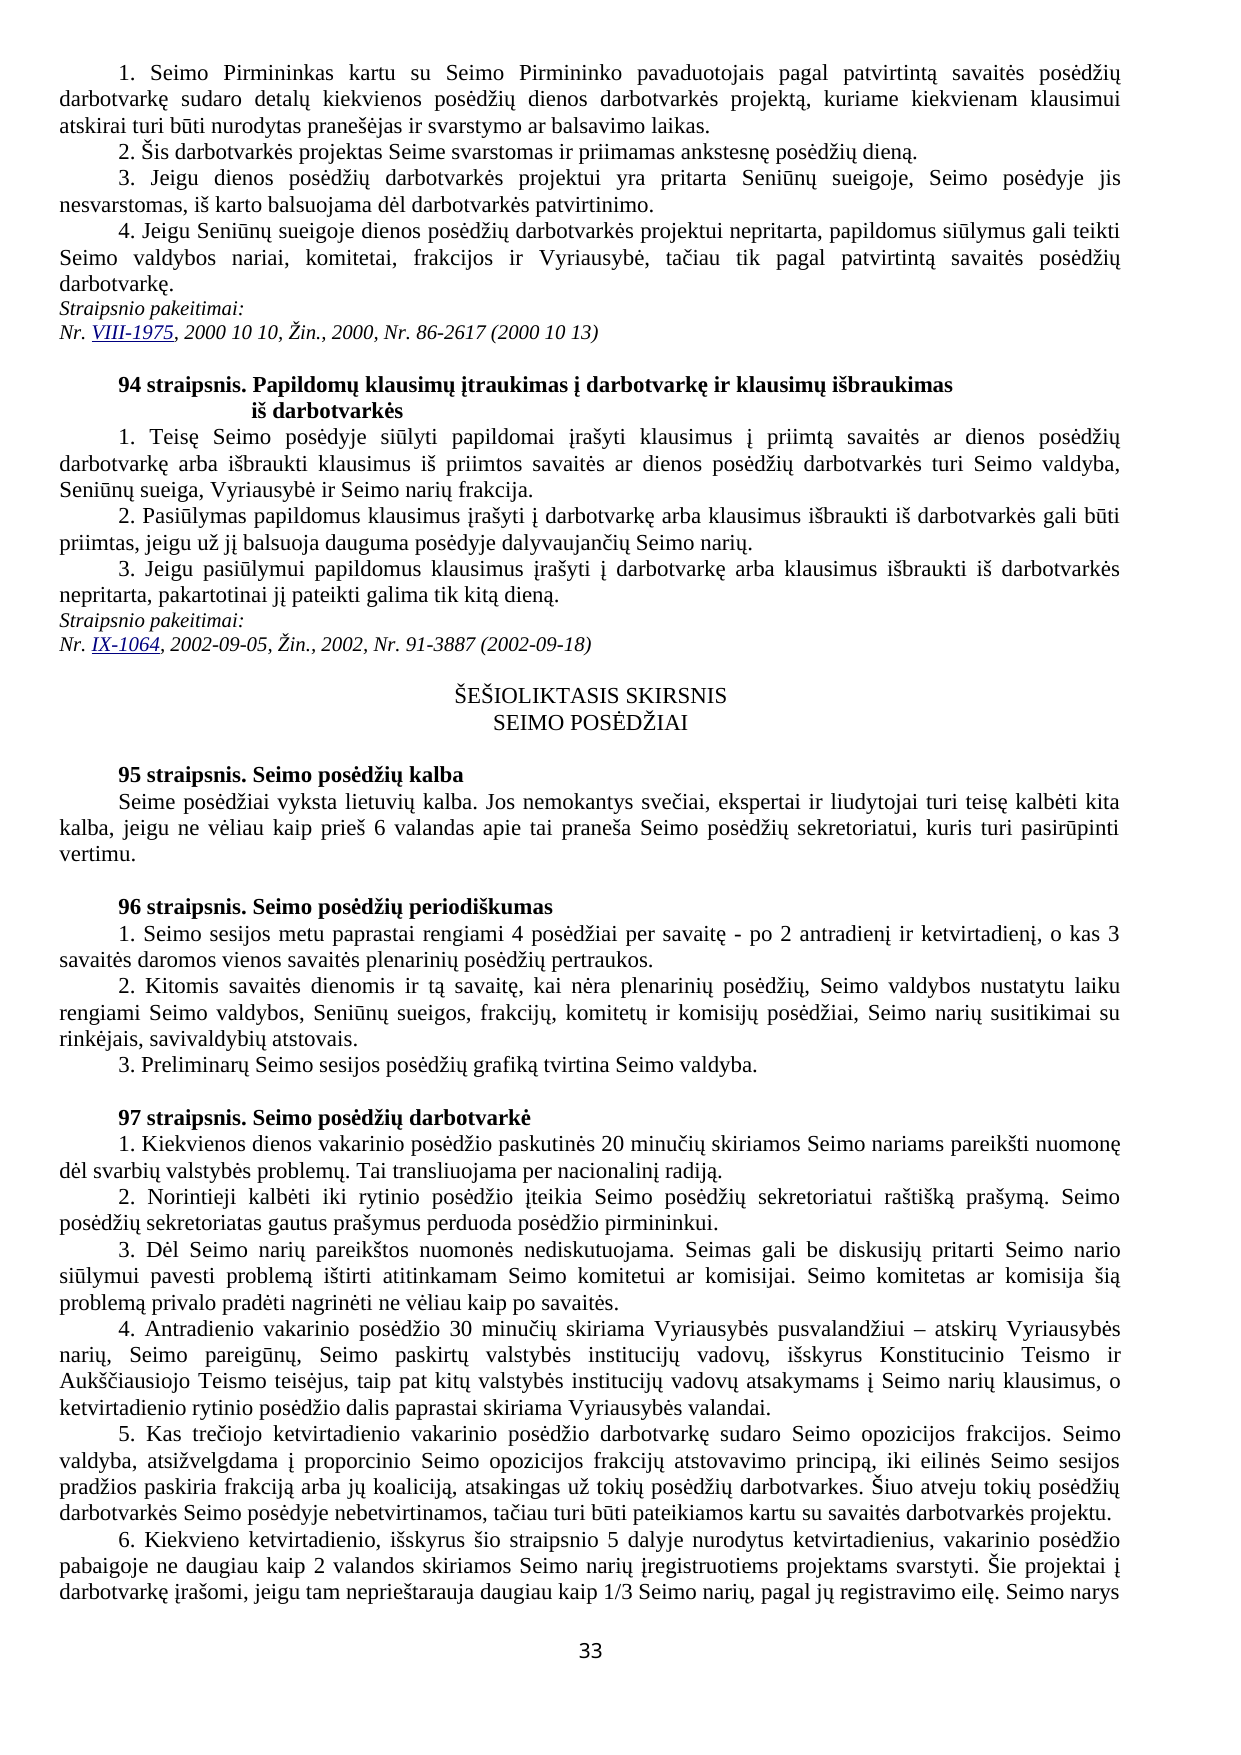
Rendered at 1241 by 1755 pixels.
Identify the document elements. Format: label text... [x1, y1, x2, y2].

text Nr. IX-1064, 2002-09-05, Žin., 2002, Nr. 91-3887 (2002-09-18) [59, 632, 1122, 656]
text 4. Jeigu Seniūnų sueigoje dienos posėdžių darbotvarkės projektui nepritarta, papildomus siūlymus gali teikti Seimo valdybos nariai, komitetai, frakcijos ir Vyriausybė, tačiau tik pagal patvirtintą savaitės posėdžių darbotvarkę. [59, 217, 1122, 296]
text Nr. VIII-1975, 2000 10 10, Žin., 2000, Nr. 86-2617 (2000 10 13) [59, 320, 1122, 344]
text 2. Norintieji kalbėti iki rytinio posėdžio įteikia Seimo posėdžių sekretoriatui raštišką prašymą. Seimo posėdžių sekretoriatas gautus prašymus perduoda posėdžio pirmininkui. [59, 1183, 1122, 1236]
text 3. Dėl Seimo narių pareikštos nuomonės nediskutuojama. Seimas gali be diskusijų pritarti Seimo nario siūlymui pavesti problemą ištirti atitinkamam Seimo komitetui ar komisijai. Seimo komitetas ar komisija šią problemą privalo pradėti nagrinėti ne vėliau kaip po savaitės. [59, 1236, 1122, 1315]
text SEIMO POSĖDŽIAI [59, 709, 1122, 735]
text 4. Antradienio vakarinio posėdžio 30 minučių skiriama Vyriausybės pusvalandžiui – atskirų Vyriausybės narių, Seimo pareigūnų, Seimo paskirtų valstybės institucijų vadovų, išskyrus Konstitucinio Teismo ir Aukščiausiojo Teismo teisėjus, taip pat kitų valstybės institucijų vadovų atsakymams į Seimo narių klausimus, o ketvirtadienio rytinio posėdžio dalis paprastai skiriama Vyriausybės valandai. [59, 1315, 1122, 1420]
text 5. Kas trečiojo ketvirtadienio vakarinio posėdžio darbotvarkę sudaro Seimo opozicijos frakcijos. Seimo valdyba, atsižvelgdama į proporcinio Seimo opozicijos frakcijų atstovavimo principą, iki eilinės Seimo sesijos pradžios paskiria frakciją arba jų koaliciją, atsakingas už tokių posėdžių darbotvarkes. Šiuo atveju tokių posėdžių darbotvarkės Seimo posėdyje nebetvirtinamos, tačiau turi būti pateikiamos kartu su savaitės darbotvarkės projektu. [59, 1420, 1122, 1526]
text 3. Jeigu pasiūlymui papildomus klausimus įrašyti į darbotvarkę arba klausimus išbraukti iš darbotvarkės nepritarta, pakartotinai jį pateikti galima tik kitą dieną. [59, 555, 1122, 608]
text 95 straipsnis. Seimo posėdžių kalba [59, 761, 1122, 788]
text 3. Jeigu dienos posėdžių darbotvarkės projektui yra pritarta Seniūnų sueigoje, Seimo posėdyje jis nesvarstomas, iš karto balsuojama dėl darbotvarkės patvirtinimo. [59, 164, 1122, 217]
text Straipsnio pakeitimai: [59, 608, 1122, 632]
text 1. Seimo Pirmininkas kartu su Seimo Pirmininko pavaduotojais pagal patvirtintą savaitės posėdžių darbotvarkę sudaro detalų kiekvienos posėdžių dienos darbotvarkės projektą, kuriame kiekvienam klausimui atskirai turi būti nurodytas pranešėjas ir svarstymo ar balsavimo laikas. [59, 59, 1122, 138]
text 1. Kiekvienos dienos vakarinio posėdžio paskutinės 20 minučių skiriamos Seimo nariams pareikšti nuomonę dėl svarbių valstybės problemų. Tai transliuojama per nacionalinį radiją. [59, 1130, 1122, 1183]
text 6. Kiekvieno ketvirtadienio, išskyrus šio straipsnio 5 dalyje nurodytus ketvirtadienius, vakarinio posėdžio pabaigoje ne daugiau kaip 2 valandos skiriamos Seimo narių įregistruotiems projektams svarstyti. Šie projektai į darbotvarkę įrašomi, jeigu tam neprieštarauja daugiau kaip 1/3 Seimo narių, pagal jų registravimo eilę. Seimo narys [59, 1526, 1122, 1605]
text 97 straipsnis. Seimo posėdžių darbotvarkė [59, 1104, 1122, 1130]
text iš darbotvarkės [59, 397, 1122, 423]
text 2. Šis darbotvarkės projektas Seime svarstomas ir priimamas ankstesnę posėdžių dieną. [59, 138, 1122, 164]
text Straipsnio pakeitimai: [59, 296, 1122, 320]
text ŠEŠIOLIKTASIS SKIRSNIS [59, 682, 1122, 709]
text 94 straipsnis. Papildomų klausimų įtraukimas į darbotvarkę ir klausimų išbraukimas [59, 371, 1122, 397]
text 1. Teisę Seimo posėdyje siūlyti papildomai įrašyti klausimus į priimtą savaitės ar dienos posėdžių darbotvarkę arba išbraukti klausimus iš priimtos savaitės ar dienos posėdžių darbotvarkės turi Seimo valdyba, Seniūnų sueiga, Vyriausybė ir Seimo narių frakcija. [59, 423, 1122, 502]
text 96 straipsnis. Seimo posėdžių periodiškumas [59, 893, 1122, 919]
text 2. Pasiūlymas papildomus klausimus įrašyti į darbotvarkę arba klausimus išbraukti iš darbotvarkės gali būti priimtas, jeigu už jį balsuoja dauguma posėdyje dalyvaujančių Seimo narių. [59, 502, 1122, 555]
text 2. Kitomis savaitės dienomis ir tą savaitę, kai nėra plenarinių posėdžių, Seimo valdybos nustatytu laiku rengiami Seimo valdybos, Seniūnų sueigos, frakcijų, komitetų ir komisijų posėdžiai, Seimo narių susitikimai su rinkėjais, savivaldybių atstovais. [59, 972, 1122, 1051]
text Seime posėdžiai vyksta lietuvių kalba. Jos nemokantys svečiai, ekspertai ir liudytojai turi teisę kalbėti kita kalba, jeigu ne vėliau kaip prieš 6 valandas apie tai praneša Seimo posėdžių sekretoriatui, kuris turi pasirūpinti vertimu. [59, 788, 1122, 867]
text 1. Seimo sesijos metu paprastai rengiami 4 posėdžiai per savaitę - po 2 antradienį ir ketvirtadienį, o kas 3 savaitės daromos vienos savaitės plenarinių posėdžių pertraukos. [59, 919, 1122, 972]
text 3. Preliminarų Seimo sesijos posėdžių grafiką tvirtina Seimo valdyba. [59, 1051, 1122, 1078]
